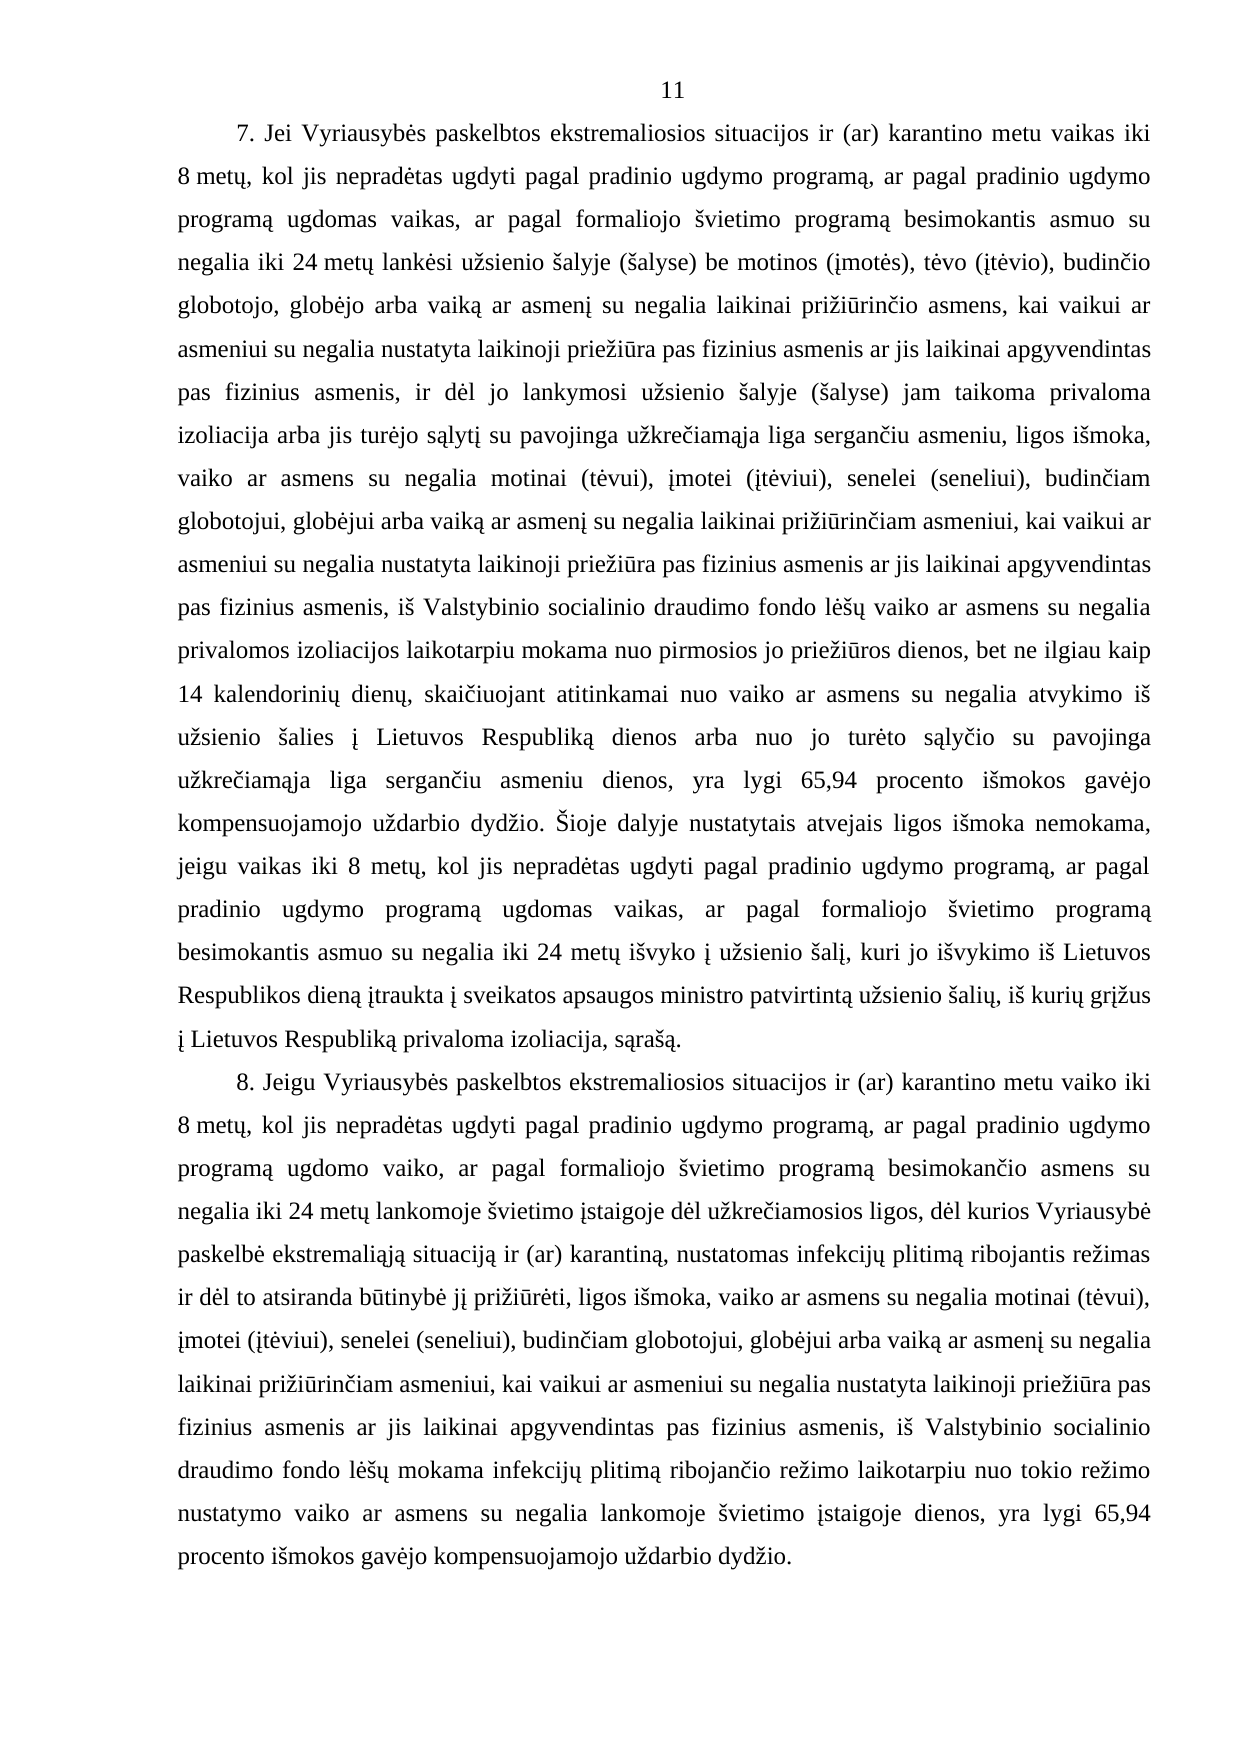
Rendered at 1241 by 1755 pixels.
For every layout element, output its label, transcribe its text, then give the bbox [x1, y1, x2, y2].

text 7. Jei Vyriausybės paskelbtos ekstremaliosios situacijos ir (ar) karantino metu vaikas iki 8 metų, kol jis nepradėtas ugdyti pagal pradinio ugdymo programą, ar pagal pradinio ugdymo programą ugdomas vaikas, ar pagal formaliojo švietimo programą besimokantis asmuo su negalia iki 24 metų lankėsi užsienio šalyje (šalyse) be motinos (įmotės), tėvo (įtėvio), budinčio globotojo, globėjo arba vaiką ar asmenį su negalia laikinai prižiūrinčio asmens, kai vaikui ar asmeniui su negalia nustatyta laikinoji priežiūra pas fizinius asmenis ar jis laikinai apgyvendintas pas fizinius asmenis, ir dėl jo lankymosi užsienio šalyje (šalyse) jam taikoma privaloma izoliacija arba jis turėjo sąlytį su pavojinga užkrečiamąja liga sergančiu asmeniu, ligos išmoka, vaiko ar asmens su negalia motinai (tėvui), įmotei (įtėviui), senelei (seneliui), budinčiam globotojui, globėjui arba vaiką ar asmenį su negalia laikinai prižiūrinčiam asmeniui, kai vaikui ar asmeniui su negalia nustatyta laikinoji priežiūra pas fizinius asmenis ar jis laikinai apgyvendintas pas fizinius asmenis, iš Valstybinio socialinio draudimo fondo lėšų vaiko ar asmens su negalia privalomos izoliacijos laikotarpiu mokama nuo pirmosios jo priežiūros dienos, bet ne ilgiau kaip 14 kalendorinių dienų, skaičiuojant atitinkamai nuo vaiko ar asmens su negalia atvykimo iš užsienio šalies į Lietuvos Respubliką dienos arba nuo jo turėto sąlyčio su pavojinga užkrečiamąja liga sergančiu asmeniu dienos, yra lygi 65,94 procento išmokos gavėjo kompensuojamojo uždarbio dydžio. Šioje dalyje nustatytais atvejais ligos išmoka nemokama, jeigu vaikas iki 8 metų, kol jis nepradėtas ugdyti pagal pradinio ugdymo programą, ar pagal pradinio ugdymo programą ugdomas vaikas, ar pagal formaliojo švietimo programą besimokantis asmuo su negalia iki 24 metų išvyko į užsienio šalį, kuri jo išvykimo iš Lietuvos Respublikos dieną įtraukta į sveikatos apsaugos ministro patvirtintą užsienio šalių, iš kurių grįžus į Lietuvos Respubliką privaloma izoliacija, sąrašą. [177, 118, 1152, 1052]
text 8. Jeigu Vyriausybės paskelbtos ekstremaliosios situacijos ir (ar) karantino metu vaiko iki 8 metų, kol jis nepradėtas ugdyti pagal pradinio ugdymo programą, ar pagal pradinio ugdymo programą ugdomo vaiko, ar pagal formaliojo švietimo programą besimokančio asmens su negalia iki 24 metų lankomoje švietimo įstaigoje dėl užkrečiamosios ligos, dėl kurios Vyriausybė paskelbė ekstremaliąją situaciją ir (ar) karantiną, nustatomas infekcijų plitimą ribojantis režimas ir dėl to atsiranda būtinybė jį prižiūrėti, ligos išmoka, vaiko ar asmens su negalia motinai (tėvui), įmotei (įtėviui), senelei (seneliui), budinčiam globotojui, globėjui arba vaiką ar asmenį su negalia laikinai prižiūrinčiam asmeniui, kai vaikui ar asmeniui su negalia nustatyta laikinoji priežiūra pas fizinius asmenis ar jis laikinai apgyvendintas pas fizinius asmenis, iš Valstybinio socialinio draudimo fondo lėšų mokama infekcijų plitimą ribojančio režimo laikotarpiu nuo tokio režimo nustatymo vaiko ar asmens su negalia lankomoje švietimo įstaigoje dienos, yra lygi 65,94 procento išmokos gavėjo kompensuojamojo uždarbio dydžio. [177, 1067, 1152, 1570]
